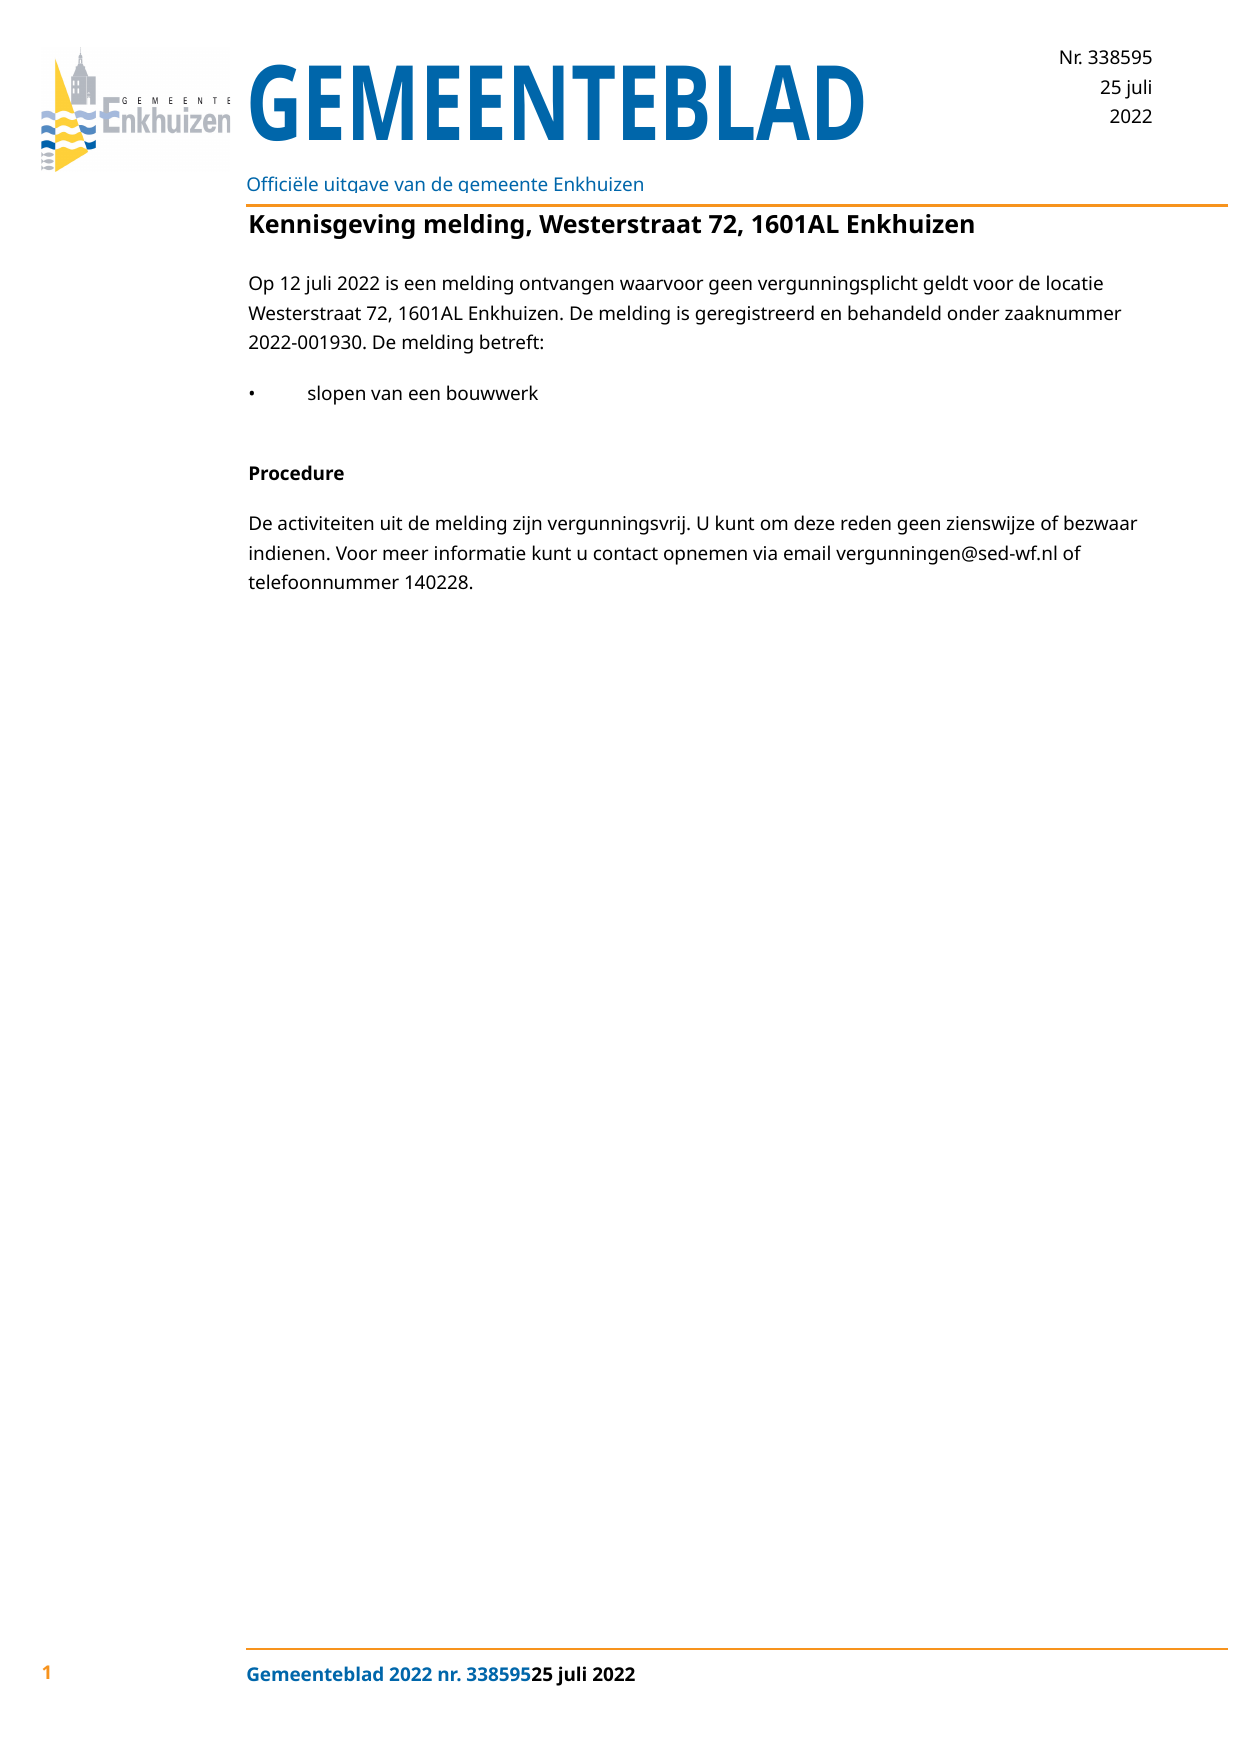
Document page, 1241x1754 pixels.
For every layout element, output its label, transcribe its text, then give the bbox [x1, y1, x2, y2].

text Procedure [248, 460, 1152, 486]
list slopen van een bouwwerk [248, 380, 1152, 406]
text Kennisgeving melding, Westerstraat 72, 1601AL Enkhuizen [248, 207, 1152, 241]
text De activiteiten uit de melding zijn vergunningsvrij. U kunt om deze reden geen zienswijze of bezwaar indienen. Voor meer informatie kunt u contact opnemen via email vergunningen@sed-wf.nl of telefoonnummer 140228. [248, 510, 1152, 595]
picture [41, 47, 231, 172]
text Op 12 juli 2022 is een melding ontvangen waarvoor geen vergunningsplicht geldt voor de locatie Westerstraat 72, 1601AL Enkhuizen. De melding is geregistreerd en behandeld onder zaaknummer 2022-001930. De melding betreft: [248, 270, 1152, 355]
